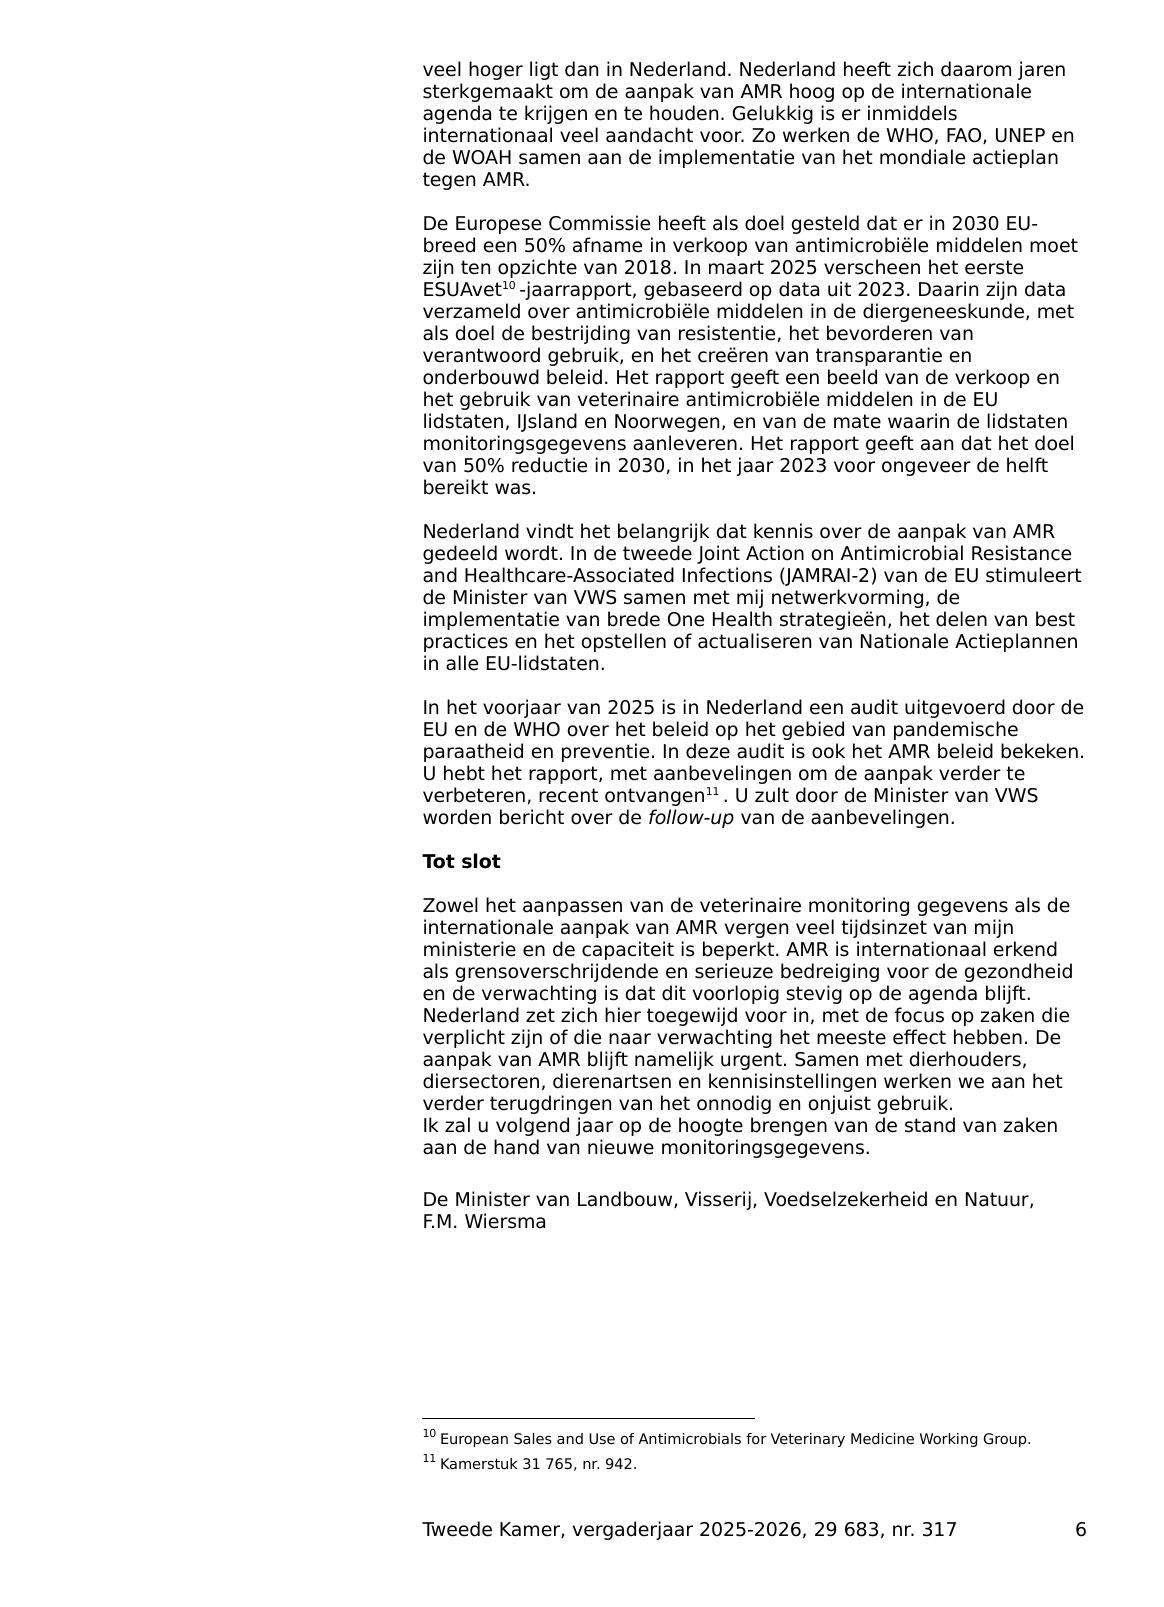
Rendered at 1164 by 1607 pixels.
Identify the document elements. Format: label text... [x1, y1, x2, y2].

text Zowel het aanpassen van de veterinaire monitoring gegevens als de internationale aanpak van AMR vergen veel tijdsinzet van mijn ministerie en de capaciteit is beperkt. AMR is internationaal erkend als grensoverschrijdende en serieuze bedreiging voor de gezondheid en de verwachting is dat dit voorlopig stevig op de agenda blijft. Nederland zet zich hier toegewijd voor in, met de focus op zaken die verplicht zijn of die naar verwachting het meeste effect hebben. De aanpak van AMR blijft namelijk urgent. Samen met dierhouders, diersectoren, dierenartsen en kennisinstellingen werken we aan het verder terugdringen van het onnodig en onjuist gebruik. [422, 895, 1087, 1115]
text veel hoger ligt dan in Nederland. Nederland heeft zich daarom jaren sterkgemaakt om de aanpak van AMR hoog op de internationale agenda te krijgen en te houden. Gelukkig is er inmiddels internationaal veel aandacht voor. Zo werken de WHO, FAO, UNEP en de WOAH samen aan de implementatie van het mondiale actieplan tegen AMR. [422, 59, 1087, 191]
text Ik zal u volgend jaar op de hoogte brengen van de stand van zaken aan de hand van nieuwe monitoringsgegevens. [422, 1115, 1087, 1159]
subtitle Tot slot [422, 851, 1087, 873]
text In het voorjaar van 2025 is in Nederland een audit uitgevoerd door de EU en de WHO over het beleid op het gebied van pandemische paraatheid en preventie. In deze audit is ook het AMR beleid bekeken. U hebt het rapport, met aanbevelingen om de aanpak verder te verbeteren, recent ontvangen. U zult door de Minister van VWS worden bericht over de follow-up van de aanbevelingen. [422, 697, 1087, 829]
text De Minister van Landbouw, Visserij, Voedselzekerheid en Natuur, F.M. Wiersma [422, 1189, 1087, 1233]
text Kamerstuk 31 765, nr. 942. [422, 1452, 1087, 1474]
text Nederland vindt het belangrijk dat kennis over de aanpak van AMR gedeeld wordt. In de tweede Joint Action on Antimicrobial Resistance and Healthcare-Associated Infections (JAMRAI-2) van de EU stimuleert de Minister van VWS samen met mij netwerkvorming, de implementatie van brede One Health strategieën, het delen van best practices en het opstellen of actualiseren van Nationale Actieplannen in alle EU-lidstaten. [422, 521, 1087, 675]
text European Sales and Use of Antimicrobials for Veterinary Medicine Working Group. [422, 1427, 1087, 1449]
text De Europese Commissie heeft als doel gesteld dat er in 2030 EU-breed een 50% afname in verkoop van antimicrobiële middelen moet zijn ten opzichte van 2018. In maart 2025 verscheen het eerste ESUAvet-jaarrapport, gebaseerd op data uit 2023. Daarin zijn data verzameld over antimicrobiële middelen in de diergeneeskunde, met als doel de bestrijding van resistentie, het bevorderen van verantwoord gebruik, en het creëren van transparantie en onderbouwd beleid. Het rapport geeft een beeld van de verkoop en het gebruik van veterinaire antimicrobiële middelen in de EU lidstaten, IJsland en Noorwegen, en van de mate waarin de lidstaten monitoringsgegevens aanleveren. Het rapport geeft aan dat het doel van 50% reductie in 2030, in het jaar 2023 voor ongeveer de helft bereikt was. [422, 213, 1087, 499]
